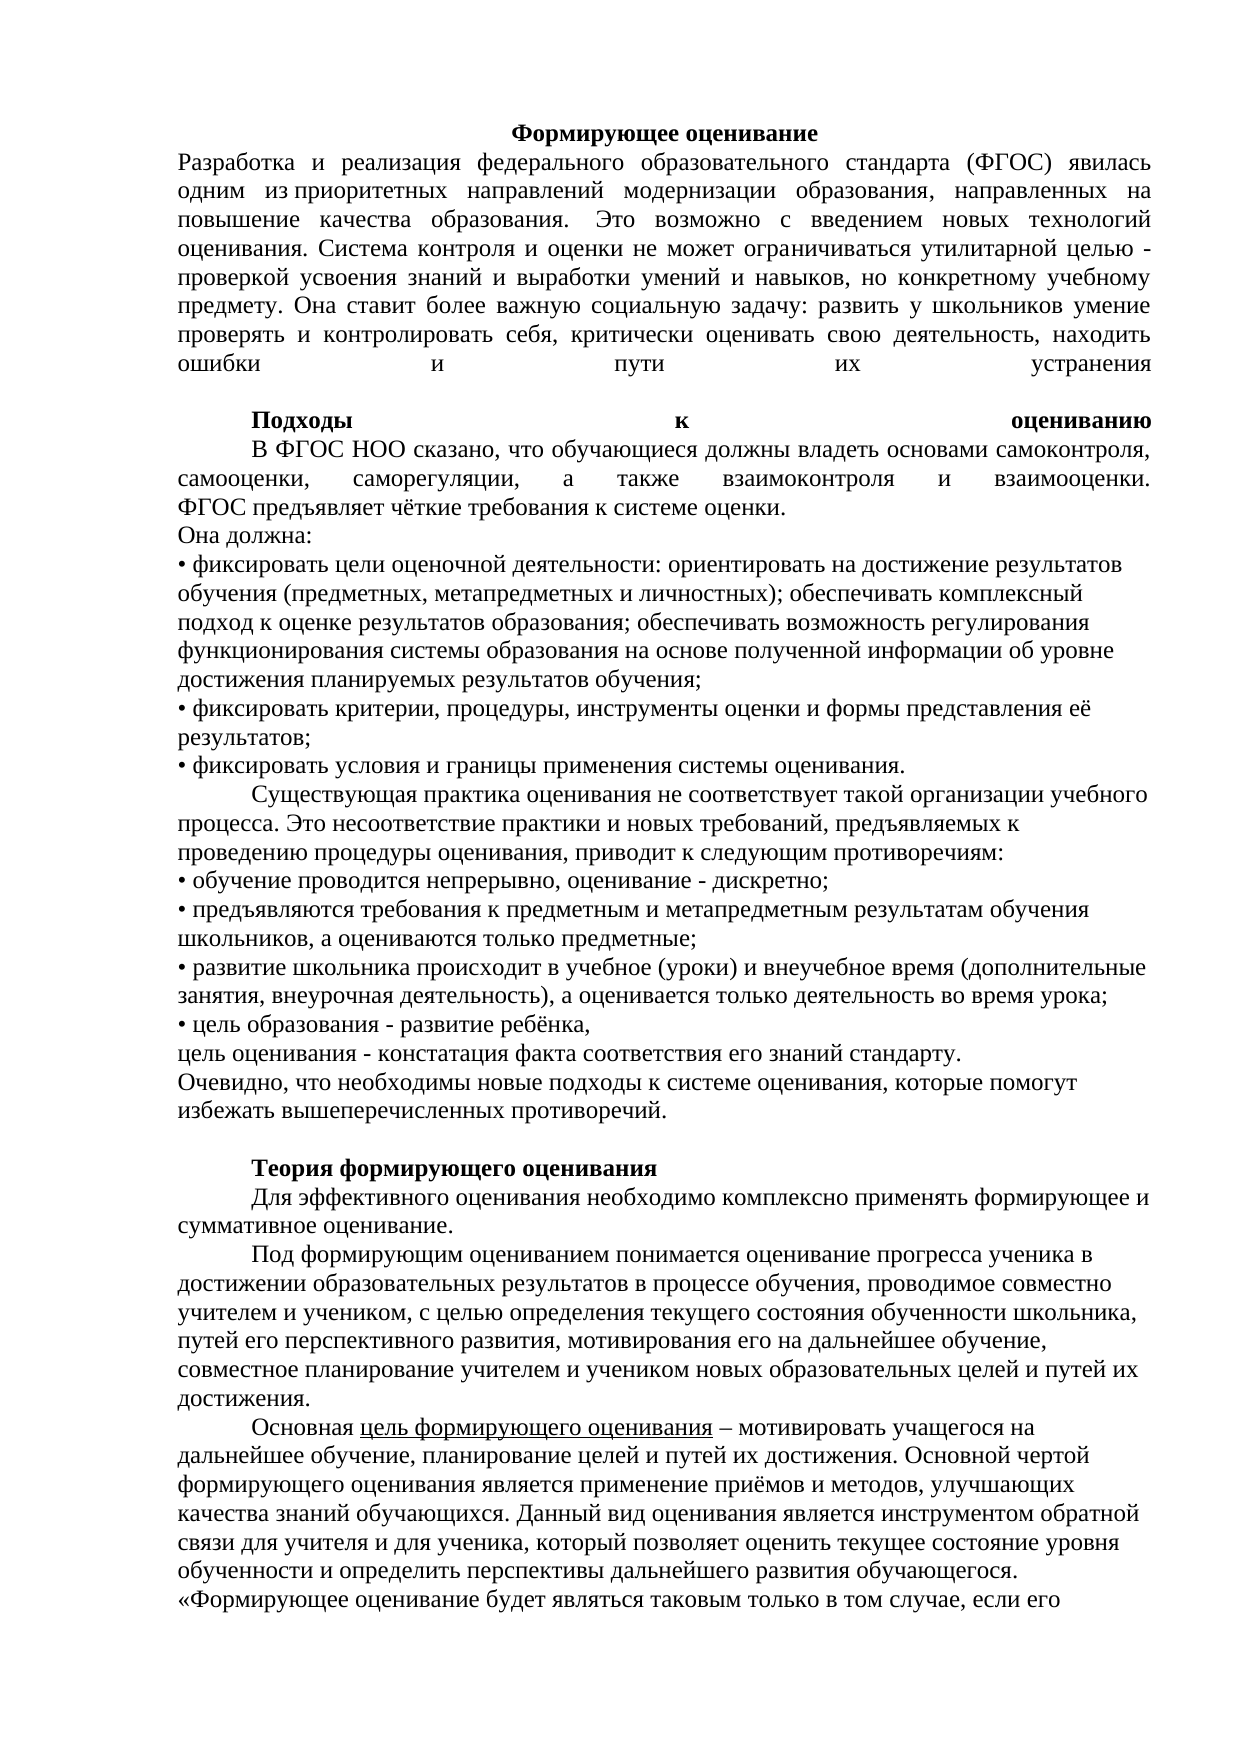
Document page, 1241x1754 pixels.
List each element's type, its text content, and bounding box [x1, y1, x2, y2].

text Разработка и реализация федерального образовательного стандарта (ФГОС) явилась одним из приоритетных направлений модернизации образования, направленных на повышение качества образования. Это возможно с введением новых технологий оценивания. Система контроля и оценки не может огра­ничиваться утилитарной целью - проверкой усвоения знаний и выработки умений и навыков, но конкретному учебному предмету. Она ставит более важную социальную задачу: развить у школьников умение проверять и контролировать себя, критически оценивать свою деятельность, находить ошибки и пути их устранения Подходы к оцениванию В ФГОС НОО сказано, что обучающиеся должны владеть основами самоконтроля, самооценки, саморегуляции, а также взаимоконтроля и взаимооценки. ФГОС предъявляет чёткие требования к системе оценки. [177, 147, 1152, 521]
text Формирующее оценивание [177, 118, 1152, 147]
text Она должна: • фиксировать цели оценочной деятельности: ориентировать на достижение результатов обучения (предметных, метапредметных и личностных); обеспечивать комплексный подход к оценке результатов образования; обеспечивать возможность регулирования функционирования системы образования на основе полученной информации об уровне достижения планируемых результатов обучения; • фиксировать критерии, процедуры, инструменты оценки и формы представления её результатов; • фиксировать условия и границы применения системы оценивания. Существующая практика оценивания не соответствует такой организации учебного процесса. Это несоответствие практики и новых требований, предъявляемых к проведению процедуры оценивания, приводит к следующим противоречиям: • обучение проводится непрерывно, оценивание - дискретно; • предъявляются требования к предметным и метапредметным результатам обучения школьников, а оцениваются только предметные; • развитие школьника происходит в учебное (уроки) и внеучебное время (дополнительные занятия, внеурочная деятельность), а оценивается только деятельность во время урока; • цель образования - развитие ребёнка, цель оценивания - констатация факта соответствия его знаний стандарту. Очевидно, что необходимы новые подходы к системе оценивания, которые помогут избежать вышеперечисленных противоречий. [177, 521, 1152, 1124]
text Теория формирующего оценивания Для эффективного оценивания необходимо комплексно применять формирующее и суммативное оценивание. [177, 1153, 1152, 1239]
text Под формирующим оцениванием понимается оценивание прогресса ученика в достижении образовательных результатов в процессе обучения, проводимое совместно учителем и учеником, с целью определения текущего состояния обученности школьника, путей его перспективного развития, мотивирования его на дальнейшее обучение, совместное планирование учителем и учеником новых образовательных целей и путей их достижения. Основная цель формирующего оценивания – мотивировать учащегося на дальнейшее обучение, планирование целей и путей их достижения. Основной чертой формирующего оценивания является применение приёмов и методов, улучшающих качества знаний обучающихся. Данный вид оценивания является инструментом обратной связи для учителя и для ученика, который позволяет оценить текущее состояние уровня обученности и определить перспективы дальнейшего развития обучающегося. «Формирующее оценивание будет являться таковым только в том случае, если его [177, 1239, 1152, 1613]
